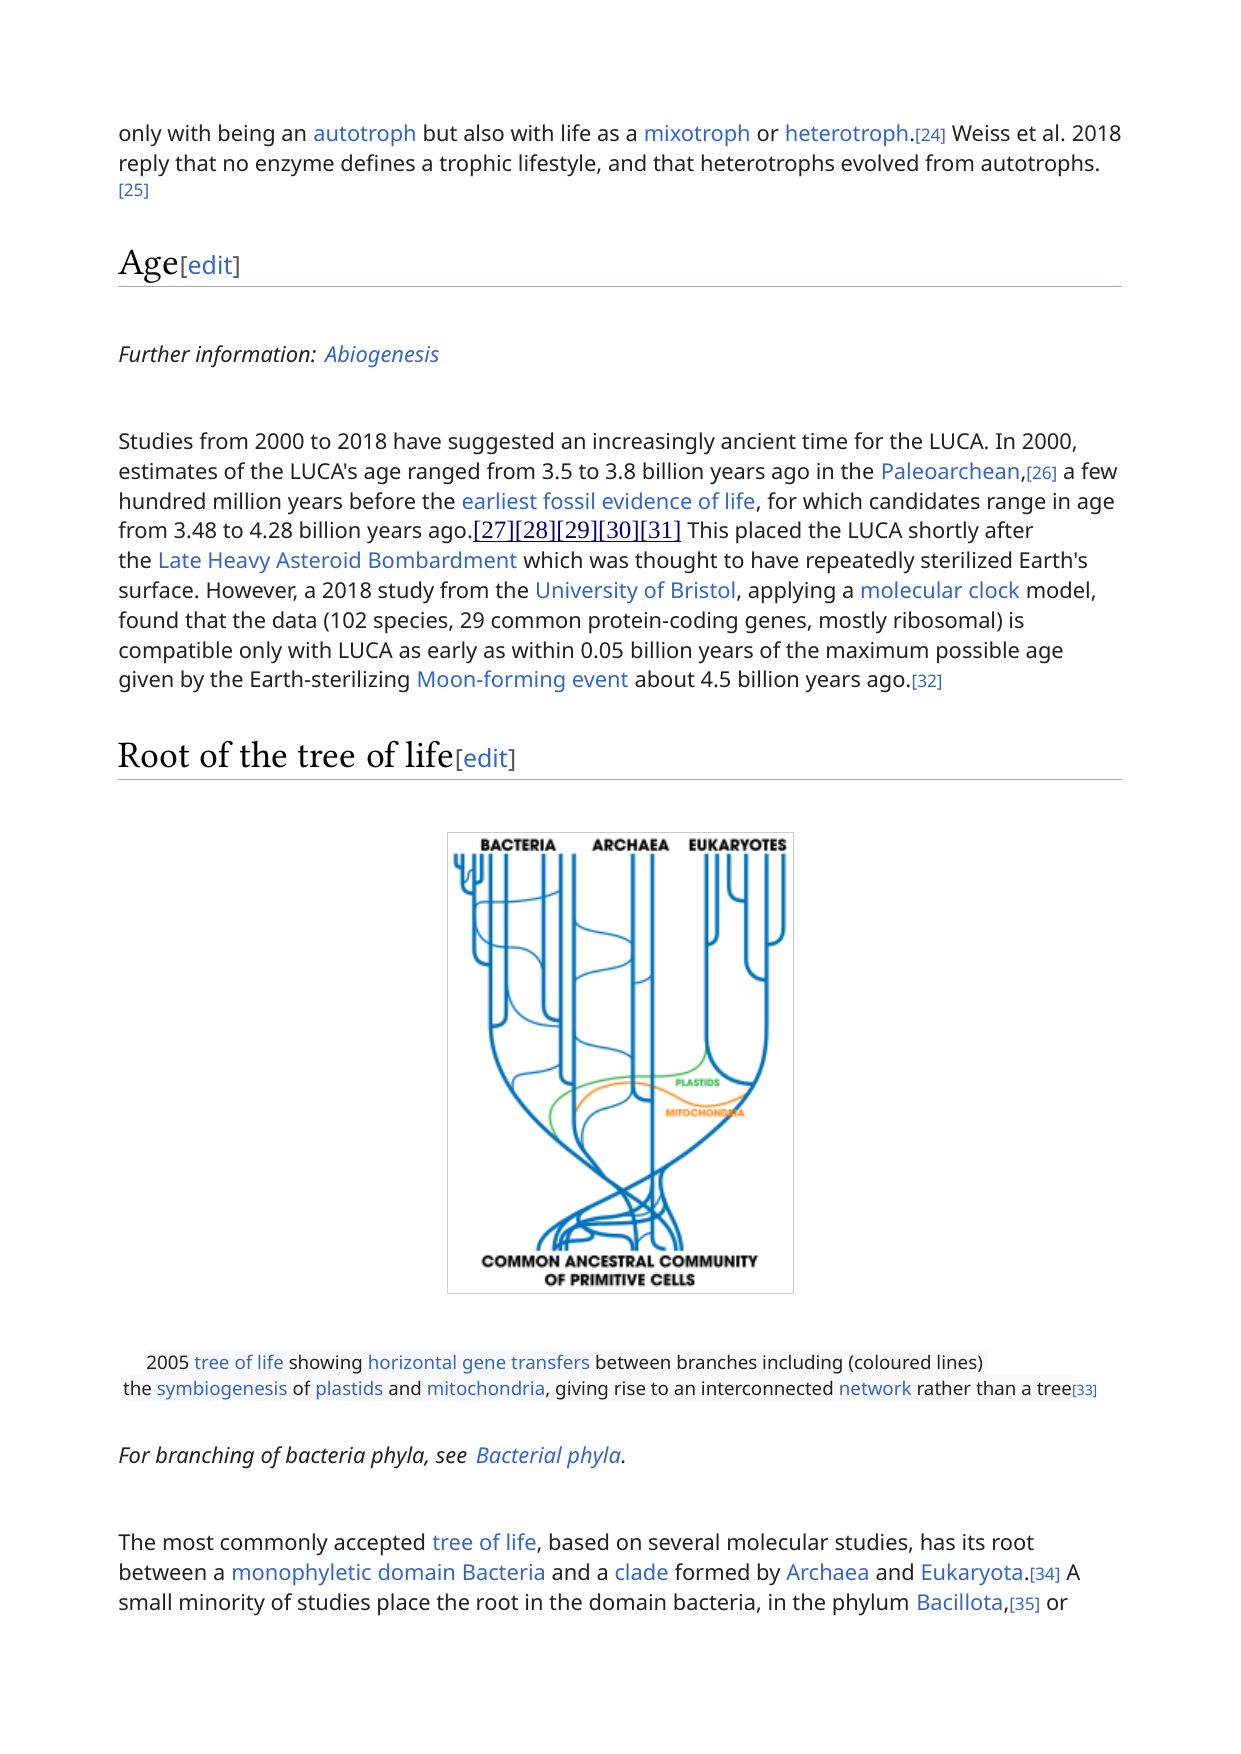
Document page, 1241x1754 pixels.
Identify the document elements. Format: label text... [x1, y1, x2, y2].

picture [449, 835, 791, 1290]
subtitle Age[edit] [118, 241, 1122, 286]
text Further information: Abiogenesis [118, 339, 1122, 369]
text 2005 tree of life showing horizontal gene transfers between branches including (coloured lines) the symbiogenesis of plastids and mitochondria, giving rise to an interconnected network rather than a tree[33] [123, 1349, 1122, 1401]
text only with being an autotroph but also with life as a mixotroph or heterotroph.[24] Weiss et al. 2018 reply that no enzyme defines a trophic lifestyle, and that heterotrophs evolved from autotrophs.[25] [118, 118, 1122, 201]
text For branching of bacteria phyla, see Bacterial phyla. [118, 1440, 1122, 1470]
subtitle Root of the tree of life[edit] [118, 734, 1122, 779]
text The most commonly accepted tree of life, based on several molecular studies, has its root between a monophyletic domain Bacteria and a clade formed by Archaea and Eukaryota.[34] A small minority of studies place the root in the domain bacteria, in the phylum Bacillota,[35] or [118, 1527, 1122, 1617]
text Studies from 2000 to 2018 have suggested an increasingly ancient time for the LUCA. In 2000, estimates of the LUCA's age ranged from 3.5 to 3.8 billion years ago in the Paleoarchean,[26] a few hundred million years before the earliest fossil evidence of life, for which candidates range in age from 3.48 to 4.28 billion years ago.[27][28][29][30][31] This placed the LUCA shortly after the Late Heavy Asteroid Bombardment which was thought to have repeatedly sterilized Earth's surface. However, a 2018 study from the University of Bristol, applying a molecular clock model, found that the data (102 species, 29 common protein-coding genes, mostly ribosomal) is compatible only with LUCA as early as within 0.05 billion years of the maximum possible age given by the Earth-sterilizing Moon-forming event about 4.5 billion years ago.[32] [118, 426, 1122, 694]
